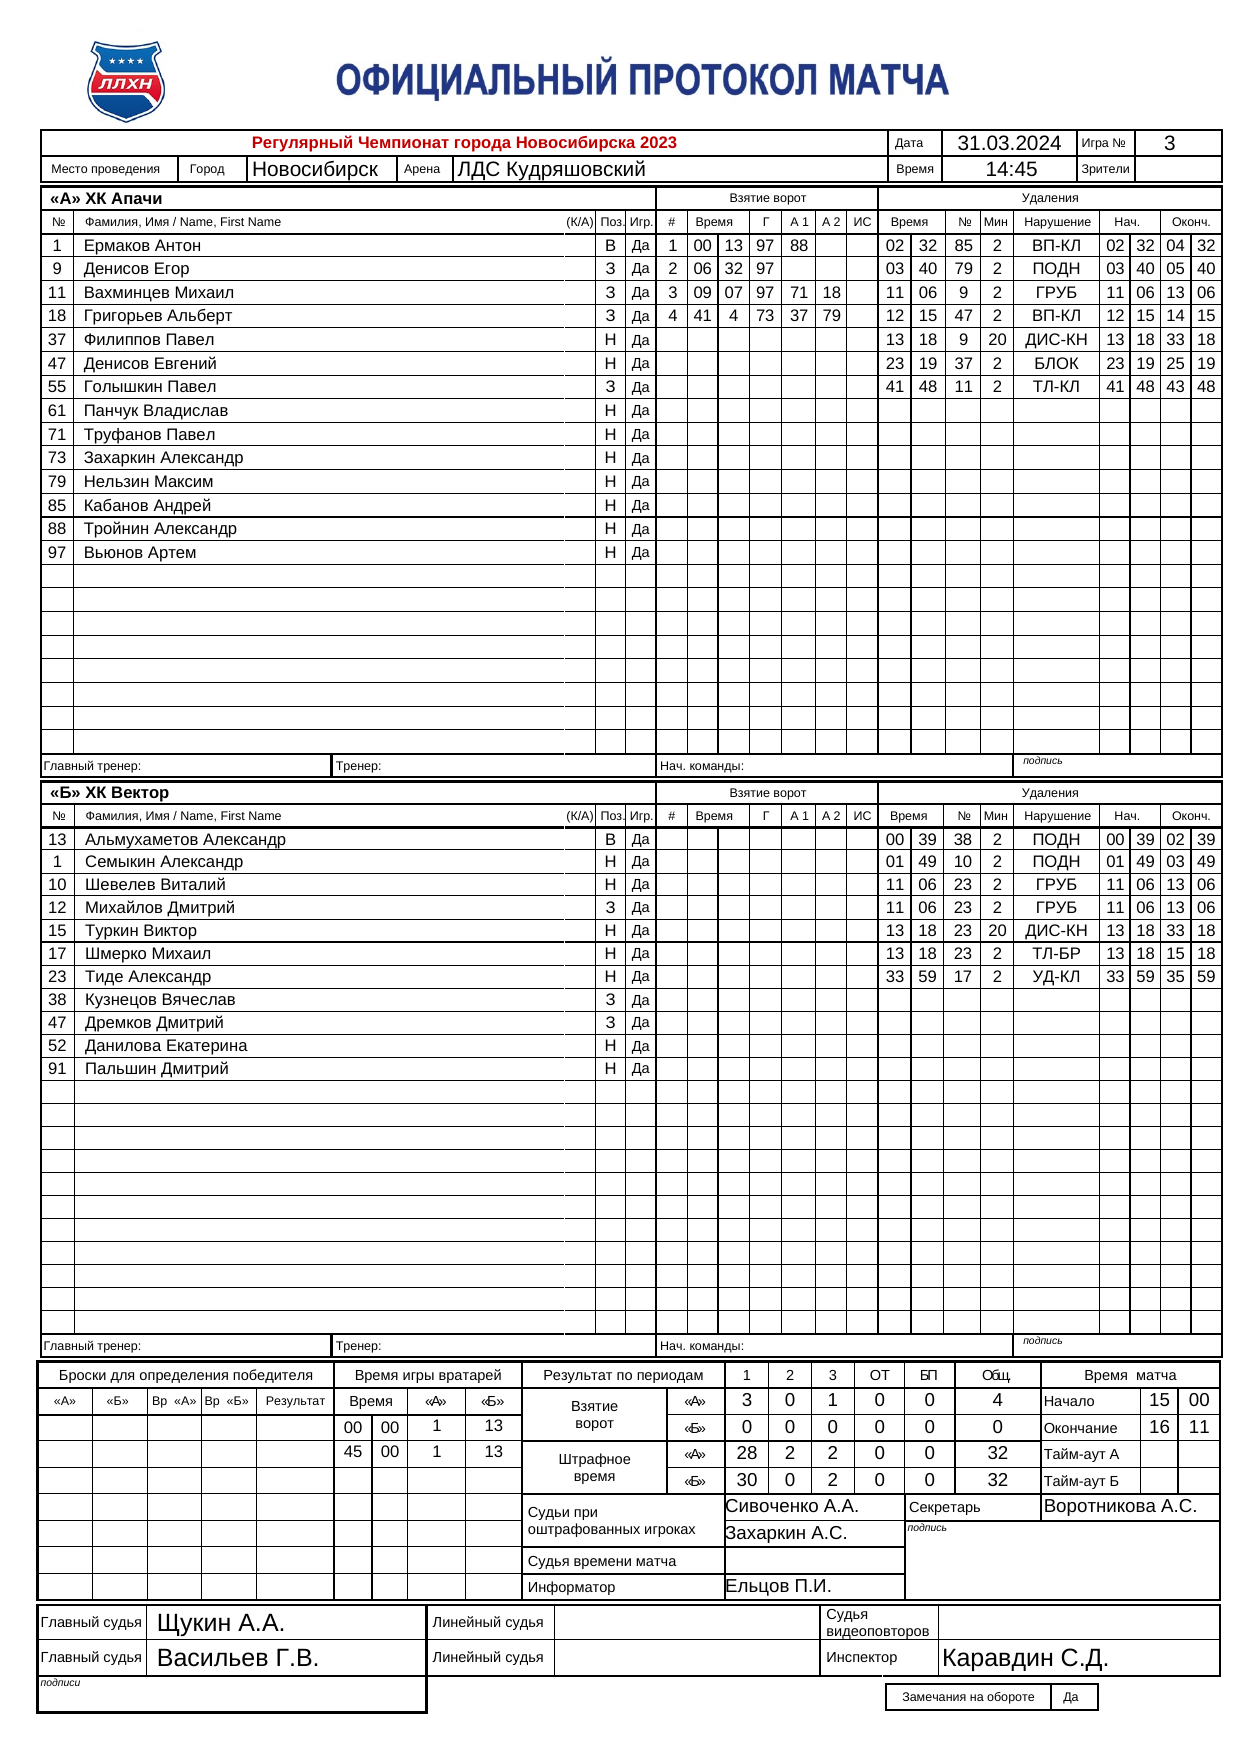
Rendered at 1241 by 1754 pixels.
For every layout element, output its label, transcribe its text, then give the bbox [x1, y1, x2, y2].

table_cell [42, 1127, 74, 1149]
table_cell [981, 1265, 1013, 1287]
table_cell [1192, 1265, 1221, 1287]
table_cell [1179, 1468, 1219, 1493]
table_cell [719, 494, 749, 516]
table_cell [565, 376, 595, 398]
table_cell 12 [879, 305, 910, 327]
table_cell А 2 [816, 211, 846, 233]
table_cell «А» [39, 1389, 92, 1413]
table_cell [565, 1127, 595, 1149]
table_cell [946, 446, 980, 469]
table_cell [879, 446, 910, 469]
table_cell [657, 565, 687, 587]
table_cell [1192, 1242, 1221, 1264]
table_cell Каравдин С.Д. [939, 1640, 1219, 1675]
table_cell Кабанов Андрей [74, 494, 564, 516]
table_cell 13 [466, 1441, 521, 1467]
table_cell [1131, 1196, 1160, 1218]
table_cell Захаркин А.С. [726, 1521, 904, 1546]
table_cell Время [889, 157, 941, 181]
table_cell [1131, 1219, 1160, 1241]
table_cell [981, 423, 1013, 445]
table_cell [657, 850, 687, 872]
table_cell Оконч. [1161, 211, 1221, 233]
table_cell 40 [912, 257, 945, 280]
table_cell [39, 1416, 92, 1440]
table_cell [1192, 423, 1221, 445]
table_cell 03 [1161, 850, 1190, 872]
table_cell [657, 1173, 687, 1195]
table_cell [565, 541, 595, 564]
table_cell [1131, 636, 1160, 658]
table_cell [657, 943, 687, 964]
table_cell 23 [944, 943, 980, 964]
table_cell [912, 1196, 943, 1218]
table_cell [688, 352, 717, 374]
table_cell Н [596, 446, 625, 469]
table_cell [1100, 494, 1129, 516]
table_cell [719, 352, 749, 374]
table_cell [688, 896, 717, 918]
table_cell [39, 1521, 92, 1546]
table_header «А» ХК Апачи [42, 188, 655, 209]
table_cell [912, 1265, 943, 1287]
table_cell [1161, 1081, 1190, 1103]
table_cell [1131, 612, 1160, 634]
table_cell [719, 1242, 749, 1264]
table_cell Сивоченко А.А. [726, 1495, 904, 1520]
table_cell Денисов Евгений [74, 352, 564, 374]
table_cell [657, 659, 687, 682]
table_cell 32 [956, 1468, 1040, 1493]
table_cell [657, 423, 687, 445]
table_cell [688, 446, 717, 469]
table_cell 15 [42, 920, 74, 941]
table_cell [1131, 588, 1160, 611]
table_cell Ельцов П.И. [726, 1575, 904, 1599]
table_cell [1100, 1127, 1129, 1149]
table_cell [1100, 541, 1129, 564]
table_cell А 1 [782, 805, 815, 826]
table_cell [719, 896, 749, 918]
table_cell [782, 683, 815, 706]
table_cell 52 [42, 1035, 74, 1057]
table_cell 88 [782, 235, 815, 256]
table_cell 23 [944, 874, 980, 895]
table_cell [719, 850, 749, 872]
table_cell [847, 541, 877, 564]
table_cell [148, 1441, 201, 1467]
table_cell [565, 659, 595, 682]
table_cell [782, 1173, 815, 1195]
table_cell Семыкин Александр [75, 850, 564, 872]
table_cell 49 [1192, 850, 1221, 872]
table_cell [257, 1416, 333, 1440]
table_cell [782, 399, 815, 422]
table_header Удаления [879, 783, 1221, 803]
table_cell [782, 352, 815, 374]
table_cell [657, 588, 687, 611]
table_cell 06 [1192, 874, 1221, 895]
table_cell [596, 1173, 625, 1195]
table_cell [1131, 518, 1160, 540]
table_cell 13 [1100, 328, 1129, 351]
table_cell 0 [855, 1468, 904, 1493]
table_cell [981, 1104, 1013, 1126]
table_cell [1131, 1150, 1160, 1172]
table_cell [847, 829, 877, 849]
table_cell [1131, 659, 1160, 682]
table_cell 40 [1131, 257, 1160, 280]
table_cell [719, 1311, 749, 1333]
table_cell [148, 1468, 201, 1493]
table_cell 25 [1161, 352, 1190, 374]
table_cell [1192, 636, 1221, 658]
table_cell [565, 874, 595, 895]
table_cell подпись [1014, 755, 1221, 776]
table_cell [981, 707, 1013, 729]
table_cell [879, 989, 910, 1011]
table_cell [946, 612, 980, 634]
table_cell УД-КЛ [1014, 966, 1099, 987]
table_cell Да [626, 943, 655, 964]
table_cell Да [626, 1012, 655, 1033]
table_cell [1131, 565, 1160, 587]
table_cell [946, 588, 980, 611]
table_cell 18 [1131, 920, 1160, 941]
table_cell [657, 920, 687, 941]
table_cell [782, 518, 815, 540]
table_cell [946, 494, 980, 516]
table_cell [879, 612, 910, 634]
table_cell [782, 1012, 815, 1033]
table_cell [1161, 1150, 1190, 1172]
table_cell [1161, 612, 1190, 634]
table_cell [565, 1081, 595, 1103]
table_cell Да [626, 399, 655, 422]
table_header Дата [889, 131, 941, 155]
table_cell [816, 541, 846, 564]
table_cell [782, 1035, 815, 1057]
table_cell [1100, 612, 1129, 634]
table_cell [981, 1150, 1013, 1172]
table_cell 0 [812, 1415, 854, 1440]
table_cell [657, 541, 687, 564]
table_cell [466, 1574, 521, 1599]
table_cell [1161, 989, 1190, 1011]
table_cell [912, 1150, 943, 1172]
table_cell [981, 1242, 1013, 1264]
table_cell [408, 1574, 465, 1599]
table_cell [1141, 1441, 1177, 1467]
table_cell Да [626, 920, 655, 941]
table_cell 59 [912, 966, 943, 987]
table_cell [944, 1058, 980, 1079]
table_cell [1100, 1035, 1129, 1057]
table_cell [657, 1150, 687, 1172]
table_cell [981, 730, 1013, 753]
table_cell 1 [657, 235, 687, 256]
table_cell [912, 1311, 943, 1333]
table_cell [816, 494, 846, 516]
table_cell [750, 376, 781, 398]
table_cell [816, 376, 846, 398]
table_cell Информатор [523, 1575, 724, 1599]
table_header Общ. [956, 1363, 1040, 1387]
table_cell [1100, 1288, 1129, 1310]
table_cell [565, 707, 595, 729]
table_cell 17 [944, 966, 980, 987]
table_cell 59 [1192, 966, 1221, 987]
table_cell Штрафное время [523, 1442, 666, 1493]
table_cell [202, 1468, 256, 1493]
table_cell [782, 659, 815, 682]
table_cell [42, 1311, 74, 1333]
table_cell [750, 423, 781, 445]
table_cell [981, 1035, 1013, 1057]
table_cell 39 [1131, 829, 1160, 849]
table_cell [912, 446, 945, 469]
table_cell [1192, 588, 1221, 611]
table_cell 2 [981, 376, 1013, 398]
table_cell [657, 829, 687, 849]
table_cell [1161, 659, 1190, 682]
table_cell [688, 1173, 717, 1195]
table_cell 15 [912, 305, 945, 327]
table_cell З [596, 305, 625, 327]
table_cell [750, 850, 781, 872]
table_cell [1131, 494, 1160, 516]
table_cell [657, 399, 687, 422]
table_cell [466, 1468, 521, 1493]
table_cell [565, 920, 595, 941]
table_cell [1014, 1104, 1099, 1126]
table_cell [1192, 989, 1221, 1011]
table_cell 48 [1131, 376, 1160, 398]
table_cell [879, 707, 910, 729]
table_cell Тайм-аут Б [1042, 1468, 1140, 1493]
table_cell [1100, 730, 1129, 753]
table_cell 18 [42, 305, 73, 327]
table_cell [42, 1265, 74, 1287]
table_cell [596, 1288, 625, 1310]
table_cell [1100, 1104, 1129, 1126]
table_cell [1179, 1441, 1219, 1467]
table_cell [75, 1173, 564, 1195]
table_cell [1014, 1173, 1099, 1195]
table_cell ИС [847, 805, 877, 826]
table_cell Да [626, 423, 655, 445]
table_cell [93, 1574, 147, 1599]
table_cell [1192, 1035, 1221, 1057]
table_cell 14:45 [943, 157, 1076, 181]
table_cell [847, 399, 877, 422]
table_cell «Б » [466, 1389, 521, 1413]
table_cell З [596, 281, 625, 303]
table_cell [816, 1173, 846, 1195]
table_cell [657, 352, 687, 374]
table_cell Да [626, 1058, 655, 1079]
table_cell [688, 966, 717, 987]
table_cell Да [626, 966, 655, 987]
table_cell 32 [912, 235, 945, 256]
table_cell 23 [1100, 352, 1129, 374]
table_cell [75, 1196, 564, 1218]
table_cell [816, 399, 846, 422]
table_cell [1014, 565, 1099, 587]
table_cell [719, 966, 749, 987]
table_cell 79 [816, 305, 846, 327]
table_cell [42, 1242, 74, 1264]
table_cell [816, 1242, 846, 1264]
table_cell [719, 636, 749, 658]
table_cell [912, 989, 943, 1011]
table_cell [750, 352, 781, 374]
table_cell Панчук Владислав [74, 399, 564, 422]
table_cell [626, 588, 655, 611]
table_cell [75, 1311, 564, 1333]
table_cell [750, 707, 781, 729]
table_cell [944, 1219, 980, 1241]
table_cell Михайлов Дмитрий [75, 896, 564, 918]
table_cell (К/А) [565, 211, 595, 233]
table_cell 18 [1192, 943, 1221, 964]
table_cell [39, 1441, 92, 1467]
table_cell [816, 829, 846, 849]
table_cell [981, 1196, 1013, 1218]
table_cell [782, 565, 815, 587]
table_cell 03 [1100, 257, 1129, 280]
table_cell 19 [912, 352, 945, 374]
table_cell [74, 683, 564, 706]
table_cell [1100, 565, 1129, 587]
table_cell [74, 730, 564, 753]
table_cell 23 [944, 920, 980, 941]
table_cell [202, 1416, 256, 1440]
table_cell [1100, 1058, 1129, 1079]
table_cell [657, 1012, 687, 1033]
table_cell [946, 565, 980, 587]
table_cell [428, 1677, 882, 1711]
table_cell [1161, 1012, 1190, 1033]
table_cell [565, 966, 595, 987]
table_cell [912, 565, 945, 587]
table_cell [750, 328, 781, 351]
table_cell [750, 1219, 781, 1241]
table_cell 49 [912, 850, 943, 872]
table_cell 0 [905, 1415, 954, 1440]
table_cell [565, 518, 595, 540]
table_cell [719, 683, 749, 706]
table_cell [981, 494, 1013, 516]
table_cell Да [626, 281, 655, 303]
table_cell [1131, 399, 1160, 422]
table_cell [148, 1547, 201, 1573]
table_cell Инспектор [821, 1640, 938, 1675]
table_cell 2 [981, 966, 1013, 987]
table_cell Время [879, 805, 943, 826]
table_cell 0 [905, 1389, 954, 1413]
table_cell [565, 636, 595, 658]
table_cell Тройнин Александр [74, 518, 564, 540]
table_cell подписи [39, 1677, 425, 1711]
table_cell [847, 305, 877, 327]
table_cell 4 [956, 1389, 1040, 1413]
table_cell 2 [812, 1468, 854, 1493]
table_cell [879, 565, 910, 587]
table_cell [750, 588, 781, 611]
table_cell 02 [1161, 829, 1190, 849]
table_cell [1192, 1288, 1221, 1310]
table_cell [1192, 683, 1221, 706]
table_cell [912, 1012, 943, 1033]
table_cell 15 [1141, 1389, 1177, 1413]
table_cell [750, 399, 781, 422]
table_cell [847, 850, 877, 872]
table_cell [1161, 636, 1190, 658]
table_cell [688, 1081, 717, 1103]
table_header Регулярный Чемпионат города Новосибирска 2023 [42, 131, 887, 155]
table_cell [75, 1242, 564, 1264]
table_cell Да [626, 470, 655, 493]
table_cell [1131, 1035, 1160, 1057]
table_cell [1100, 518, 1129, 540]
table_cell Голышкин Павел [74, 376, 564, 398]
table_cell [565, 829, 595, 849]
table_cell 85 [946, 235, 980, 256]
table_cell [981, 1311, 1013, 1333]
table_cell «Б» [668, 1415, 724, 1440]
table_cell Н [596, 541, 625, 564]
table_cell [750, 943, 781, 964]
table_cell [816, 920, 846, 941]
table_cell [657, 1058, 687, 1079]
table_cell [1100, 1196, 1129, 1218]
table_cell [1100, 1150, 1129, 1172]
table_cell [946, 659, 980, 682]
table_cell 00 [335, 1416, 371, 1440]
table_cell [879, 1265, 910, 1287]
table_cell [719, 1196, 749, 1218]
table_cell [596, 1104, 625, 1126]
table_cell Секретарь [906, 1495, 1040, 1520]
table_cell [816, 874, 846, 895]
table_cell [335, 1574, 371, 1599]
table_cell 2 [981, 850, 1013, 872]
table_cell [1192, 565, 1221, 587]
table_cell [74, 612, 564, 634]
table_cell 30 [726, 1468, 768, 1493]
table_cell [782, 1288, 815, 1310]
table_cell [847, 588, 877, 611]
table_cell [879, 423, 910, 445]
table_cell [1131, 1311, 1160, 1333]
table_cell [688, 588, 717, 611]
table_cell [1161, 1288, 1190, 1310]
table_cell [626, 1127, 655, 1149]
table_cell [74, 636, 564, 658]
table_cell Денисов Егор [74, 257, 564, 280]
table_cell 0 [855, 1442, 904, 1467]
table_cell [39, 1494, 92, 1520]
table_cell Тиде Александр [75, 966, 564, 987]
table_cell [1192, 1173, 1221, 1195]
table_cell [782, 850, 815, 872]
table_cell [981, 1012, 1013, 1033]
table_cell [1100, 423, 1129, 445]
table_cell [408, 1521, 465, 1546]
table_cell [750, 1127, 781, 1149]
table_cell [944, 1288, 980, 1310]
table_cell [565, 1219, 595, 1241]
table_cell [719, 446, 749, 469]
table_cell 1 [42, 850, 74, 872]
table_cell [816, 730, 846, 753]
table_cell [750, 874, 781, 895]
table_cell [816, 446, 846, 469]
table_cell [596, 565, 625, 587]
table_cell 23 [42, 966, 74, 987]
table_cell 38 [42, 989, 74, 1011]
table_cell 13 [719, 235, 749, 256]
table_cell [626, 1265, 655, 1287]
table_cell [750, 1196, 781, 1218]
table_header 3 [812, 1363, 854, 1387]
table_cell [847, 920, 877, 941]
table_cell [847, 470, 877, 493]
table_cell 12 [1100, 305, 1129, 327]
table_cell Н [596, 850, 625, 872]
table_cell [1192, 1127, 1221, 1149]
table_cell [148, 1574, 201, 1599]
table_cell [1131, 989, 1160, 1011]
table_cell [719, 1150, 749, 1172]
table_cell [466, 1494, 521, 1520]
table_cell Да [626, 850, 655, 872]
table_cell 15 [1192, 305, 1221, 327]
table_cell 1 [812, 1389, 854, 1413]
table_cell 07 [719, 281, 749, 303]
table_cell [1100, 399, 1129, 422]
table_cell [565, 1150, 595, 1172]
table_cell [1100, 1012, 1129, 1033]
table_cell [847, 423, 877, 445]
table_cell Да [626, 829, 655, 849]
table_cell [596, 659, 625, 682]
table_cell [782, 920, 815, 941]
table_cell [565, 612, 595, 634]
table_cell ВП-КЛ [1014, 305, 1099, 327]
table_cell [42, 683, 73, 706]
table_cell 2 [657, 257, 687, 280]
table_cell [1014, 612, 1099, 634]
table_cell Да [626, 896, 655, 918]
table_cell З [596, 989, 625, 1011]
table_cell 32 [1192, 235, 1221, 256]
table_cell [912, 541, 945, 564]
table_cell 0 [956, 1415, 1040, 1440]
table_cell [912, 423, 945, 445]
table_cell 06 [912, 874, 943, 895]
table_cell [719, 541, 749, 564]
table_cell [719, 1219, 749, 1241]
table_cell [657, 730, 687, 753]
table_cell [816, 328, 846, 351]
table_cell [257, 1441, 333, 1467]
table_cell [1192, 1219, 1221, 1241]
table_cell [816, 1127, 846, 1149]
table_cell Н [596, 966, 625, 987]
table_cell [782, 966, 815, 987]
table_cell [596, 588, 625, 611]
table_cell [944, 1196, 980, 1218]
table_cell 19 [1131, 352, 1160, 374]
table_cell [1161, 1173, 1190, 1195]
table_cell [596, 612, 625, 634]
table_cell [1161, 470, 1190, 493]
table_cell [847, 730, 877, 753]
table_cell (К/А) [565, 805, 595, 826]
table_cell [74, 707, 564, 729]
table_cell [782, 1196, 815, 1218]
table_cell [719, 829, 749, 849]
table_cell [42, 659, 73, 682]
table_cell Город [179, 157, 246, 181]
table_header Взятие ворот [657, 783, 877, 803]
table_cell В [596, 235, 625, 256]
table_cell 9 [42, 257, 73, 280]
table_cell [565, 683, 595, 706]
table_cell 33 [1100, 966, 1129, 987]
table_cell [879, 1058, 910, 1079]
table_cell [688, 328, 717, 351]
table_cell 48 [1192, 376, 1221, 398]
table_cell Да [626, 376, 655, 398]
table_cell 0 [855, 1415, 904, 1440]
table_cell [75, 1265, 564, 1287]
table_cell Судья времени матча [523, 1548, 724, 1573]
table_cell [1100, 659, 1129, 682]
table_cell [657, 518, 687, 540]
table_cell [596, 730, 625, 753]
table_cell [74, 588, 564, 611]
table_cell Игр. [626, 805, 655, 826]
table_cell [626, 565, 655, 587]
table_cell [847, 1265, 877, 1287]
table_cell [816, 659, 846, 682]
table_cell [657, 896, 687, 918]
table_cell [657, 636, 687, 658]
table_cell [688, 470, 717, 493]
table_cell [847, 612, 877, 634]
table_cell [373, 1574, 407, 1599]
table_cell 9 [946, 281, 980, 303]
table_cell [883, 1677, 1220, 1681]
table_cell А 2 [816, 805, 846, 826]
table_cell [688, 683, 717, 706]
table_cell [750, 494, 781, 516]
table_cell [847, 989, 877, 1011]
table_cell 0 [905, 1442, 954, 1467]
table_cell 2 [981, 257, 1013, 280]
table_cell [657, 1311, 687, 1333]
table_cell [981, 1081, 1013, 1103]
table_cell [750, 1173, 781, 1195]
table_cell [981, 1058, 1013, 1079]
table_cell [1014, 1288, 1099, 1310]
table_cell [688, 518, 717, 540]
table_cell [981, 659, 1013, 682]
table_cell 06 [1192, 281, 1221, 303]
table_cell [782, 494, 815, 516]
table_cell Нач. [1100, 211, 1160, 233]
table_cell Труфанов Павел [74, 423, 564, 445]
table_cell [879, 1035, 910, 1057]
table_cell [657, 612, 687, 634]
table_cell «А» [668, 1442, 724, 1467]
table_cell ТЛ-БР [1014, 943, 1099, 964]
table_cell [816, 896, 846, 918]
table_cell [847, 943, 877, 964]
table_cell [946, 470, 980, 493]
table_cell [782, 1104, 815, 1126]
table_cell [1100, 470, 1129, 493]
table_cell Н [596, 494, 625, 516]
table_cell [726, 1548, 904, 1573]
table_cell [847, 494, 877, 516]
table_cell [1131, 1173, 1160, 1195]
table_cell 32 [956, 1442, 1040, 1467]
table_cell 02 [1100, 235, 1129, 256]
table_cell [1192, 1150, 1221, 1172]
table_cell Время [879, 211, 945, 233]
table_cell [596, 636, 625, 658]
table_cell [1014, 1265, 1099, 1287]
table_cell [879, 494, 910, 516]
table_cell Нач. команды: [657, 1335, 1012, 1356]
table_cell 32 [1131, 235, 1160, 256]
table_cell [565, 423, 595, 445]
table_cell [981, 683, 1013, 706]
table_header 1 [726, 1363, 768, 1387]
table_cell 45 [335, 1441, 371, 1467]
table_cell [657, 1288, 687, 1310]
table_cell 79 [946, 257, 980, 280]
table_cell 55 [42, 376, 73, 398]
table_cell [1014, 1035, 1099, 1057]
table_header Да [1052, 1685, 1097, 1709]
table_cell [944, 1104, 980, 1126]
table_cell [847, 1288, 877, 1310]
table_cell [596, 1219, 625, 1241]
table_cell [93, 1547, 147, 1573]
table_cell [688, 423, 717, 445]
table_cell Да [626, 257, 655, 280]
table_cell 13 [42, 829, 74, 849]
table_cell [879, 1311, 910, 1333]
table_cell [847, 235, 877, 256]
table_cell [565, 1104, 595, 1126]
table_cell 41 [688, 305, 717, 327]
table_cell [657, 376, 687, 398]
table_cell Мин [981, 211, 1013, 233]
table_cell [719, 423, 749, 445]
table_cell Филиппов Павел [74, 328, 564, 351]
table_cell [596, 1311, 625, 1333]
table_cell 1 [408, 1416, 465, 1440]
table_cell [847, 1058, 877, 1079]
table_cell [782, 1311, 815, 1333]
table_cell 23 [944, 896, 980, 918]
table_cell Туркин Виктор [75, 920, 564, 941]
table_cell [1161, 1058, 1190, 1079]
table_cell [719, 376, 749, 398]
table_cell [596, 707, 625, 729]
table_cell ДИС-КН [1014, 328, 1099, 351]
table_cell [816, 1288, 846, 1310]
table_cell [939, 1606, 1219, 1639]
table_cell [565, 399, 595, 422]
table_cell 13 [466, 1416, 521, 1440]
table_cell [719, 588, 749, 611]
table_cell [565, 1196, 595, 1218]
table_cell 13 [879, 328, 910, 351]
table_cell [719, 565, 749, 587]
table_cell 88 [42, 518, 73, 540]
table_cell 79 [42, 470, 73, 493]
table_cell [75, 1219, 564, 1241]
table_cell 59 [1131, 966, 1160, 987]
table_cell 18 [1192, 920, 1221, 941]
table_cell [657, 1035, 687, 1057]
table_cell [565, 1012, 595, 1033]
table_cell [719, 470, 749, 493]
table_cell [42, 1219, 74, 1241]
table_cell [1014, 683, 1099, 706]
table_cell [719, 1081, 749, 1103]
table_cell [912, 1035, 943, 1057]
table_cell [782, 989, 815, 1011]
table_cell 10 [944, 850, 980, 872]
table_cell «А» [408, 1389, 465, 1413]
table_cell [719, 707, 749, 729]
table_cell 16 [1141, 1415, 1177, 1440]
table_cell [847, 352, 877, 374]
table_cell [879, 1196, 910, 1218]
table_cell [626, 636, 655, 658]
table_cell 06 [912, 896, 943, 918]
table_cell [626, 1173, 655, 1195]
table_cell 37 [42, 328, 73, 351]
table_cell [688, 1035, 717, 1057]
table_cell Да [626, 235, 655, 256]
table_cell 01 [1100, 850, 1129, 872]
table_cell 1 [408, 1441, 465, 1467]
table_cell Г [750, 805, 781, 826]
table_cell [565, 446, 595, 469]
table_cell [879, 470, 910, 493]
table_cell 13 [1100, 920, 1129, 941]
table_cell Нарушение [1014, 211, 1099, 233]
table_cell [1161, 446, 1190, 469]
table_cell 13 [1161, 281, 1190, 303]
table_cell [1014, 989, 1099, 1011]
table_cell [565, 470, 595, 493]
table_cell [847, 518, 877, 540]
table_cell Да [626, 874, 655, 895]
table_cell [816, 565, 846, 587]
table_cell 4 [657, 305, 687, 327]
table_cell Да [626, 446, 655, 469]
table_cell 11 [879, 896, 910, 918]
table_cell [257, 1468, 333, 1493]
table_cell [626, 1219, 655, 1241]
table_cell [847, 1127, 877, 1149]
table_cell [1161, 518, 1190, 540]
table_cell [946, 541, 980, 564]
table_cell [657, 874, 687, 895]
table_cell [688, 1242, 717, 1264]
table_cell [912, 1081, 943, 1103]
table_cell [565, 730, 595, 753]
table_cell Мин [981, 805, 1013, 826]
table_cell ПОДН [1014, 850, 1099, 872]
table_cell 4 [719, 305, 749, 327]
table_cell [719, 399, 749, 422]
table_cell [1161, 399, 1190, 422]
table_cell [816, 423, 846, 445]
table_cell [847, 707, 877, 729]
table_cell [912, 1242, 943, 1264]
table_cell Ермаков Антон [74, 235, 564, 256]
table_cell 00 [373, 1441, 407, 1467]
table_cell [93, 1494, 147, 1520]
table_cell [42, 730, 73, 753]
table_cell 85 [42, 494, 73, 516]
table_cell З [596, 257, 625, 280]
table_cell [565, 1173, 595, 1195]
table_cell [1161, 541, 1190, 564]
table_cell Н [596, 943, 625, 964]
table_cell 2 [981, 352, 1013, 374]
table_cell Да [626, 1035, 655, 1057]
table_cell Оконч. [1161, 805, 1221, 826]
table_cell [981, 612, 1013, 634]
table_cell [816, 1265, 846, 1287]
table_cell [750, 541, 781, 564]
table_cell [981, 541, 1013, 564]
table_cell 97 [750, 235, 781, 256]
table_cell [688, 1219, 717, 1241]
table_cell [1131, 423, 1160, 445]
table_cell [1192, 1196, 1221, 1218]
table_cell [912, 683, 945, 706]
table_cell [202, 1494, 256, 1520]
table_cell [847, 1035, 877, 1057]
table_cell [782, 470, 815, 493]
table_cell [688, 565, 717, 587]
table_cell [912, 1058, 943, 1079]
table_cell 00 [688, 235, 717, 256]
table_cell [1014, 1127, 1099, 1149]
table_cell Вр «Б» [202, 1389, 256, 1413]
table_cell 10 [42, 874, 74, 895]
table_cell [626, 612, 655, 634]
table_cell [688, 1104, 717, 1126]
table_cell 39 [1192, 829, 1221, 849]
table_cell [688, 1150, 717, 1172]
table_cell [565, 1311, 595, 1333]
table_cell [335, 1494, 371, 1520]
table_cell 19 [1192, 352, 1221, 374]
table_cell [1161, 1242, 1190, 1264]
table_cell Судьи при оштрафованных игроках [523, 1495, 724, 1546]
table_cell подпись [1014, 1335, 1221, 1356]
table_cell 14 [1161, 305, 1190, 327]
table_cell 18 [1192, 328, 1221, 351]
table_cell [981, 1219, 1013, 1241]
table_cell [944, 1311, 980, 1333]
table_cell 9 [946, 328, 980, 351]
table_cell [42, 1196, 74, 1218]
table_cell [847, 966, 877, 987]
table_cell Да [626, 989, 655, 1011]
table_cell [816, 352, 846, 374]
table_cell [657, 989, 687, 1011]
table_cell Кузнецов Вячеслав [75, 989, 564, 1011]
table_cell [816, 612, 846, 634]
table_cell 00 [1179, 1389, 1219, 1413]
table_cell 0 [855, 1389, 904, 1413]
table_cell [42, 1150, 74, 1172]
table_cell [408, 1468, 465, 1493]
table_header 31.03.2024 [943, 131, 1076, 155]
table_cell [565, 989, 595, 1011]
table_cell [1100, 1242, 1129, 1264]
table_cell [688, 1265, 717, 1287]
table_cell [719, 1058, 749, 1079]
table_cell Н [596, 352, 625, 374]
table_header Время игры вратарей [335, 1363, 521, 1387]
table_cell # [657, 211, 687, 233]
table_cell [847, 328, 877, 351]
table_cell [750, 1311, 781, 1333]
table_cell ГРУБ [1014, 281, 1099, 303]
table_cell [944, 1265, 980, 1287]
table_cell 49 [1131, 850, 1160, 872]
table_cell [1192, 399, 1221, 422]
table_cell 18 [816, 281, 846, 303]
table_cell Новосибирск [248, 157, 396, 181]
table_cell [816, 518, 846, 540]
table_cell ПОДН [1014, 257, 1099, 280]
table_cell Да [626, 541, 655, 564]
table_cell [750, 896, 781, 918]
table_cell 71 [782, 281, 815, 303]
table_cell А 1 [782, 211, 815, 233]
table_cell [879, 541, 910, 564]
table_cell [816, 1219, 846, 1241]
table_cell [847, 281, 877, 303]
table_cell 18 [1131, 943, 1160, 964]
table_cell Главный тренер: [42, 755, 330, 776]
table_cell [1161, 423, 1190, 445]
table_cell [688, 920, 717, 941]
table_cell [1161, 730, 1190, 753]
table_cell [879, 659, 910, 682]
table_cell [1100, 446, 1129, 469]
table_cell [1131, 707, 1160, 729]
table_cell [847, 565, 877, 587]
table_cell [1131, 683, 1160, 706]
table_cell [981, 446, 1013, 469]
table_cell [1192, 1012, 1221, 1033]
table_cell 0 [726, 1415, 768, 1440]
table_cell [750, 1058, 781, 1079]
table_cell 15 [1161, 943, 1190, 964]
table_cell Да [626, 494, 655, 516]
table_cell [750, 966, 781, 987]
table_cell Н [596, 470, 625, 493]
table_cell [42, 1104, 74, 1126]
table_cell [565, 494, 595, 516]
table_cell [944, 1081, 980, 1103]
table_cell [1100, 707, 1129, 729]
table_cell [565, 235, 595, 256]
table_cell [626, 683, 655, 706]
table_cell [565, 565, 595, 587]
table_cell [847, 636, 877, 658]
table_cell ТЛ-КЛ [1014, 376, 1099, 398]
table_cell Главный тренер: [42, 1335, 330, 1356]
table_header «Б» ХК Вектор [42, 783, 655, 803]
table_cell [750, 1081, 781, 1103]
table_cell [719, 328, 749, 351]
table_cell [816, 235, 846, 256]
table_cell 48 [912, 376, 945, 398]
table_cell [879, 588, 910, 611]
table_cell [373, 1521, 407, 1546]
table_cell [912, 612, 945, 634]
table_cell [750, 446, 781, 469]
table_cell [981, 470, 1013, 493]
table_cell [816, 943, 846, 964]
table_cell Н [596, 920, 625, 941]
table_cell [981, 636, 1013, 658]
table_cell [1192, 494, 1221, 516]
table_cell [75, 1081, 564, 1103]
table_cell [148, 1416, 201, 1440]
table_cell [782, 1219, 815, 1241]
table_cell Судья видеоповторов [821, 1606, 938, 1639]
table_cell [42, 1173, 74, 1195]
table_cell № [944, 805, 980, 826]
table_cell [816, 1196, 846, 1218]
table_cell [1100, 1173, 1129, 1195]
table_cell [912, 1288, 943, 1310]
table_cell [782, 874, 815, 895]
table_cell 61 [42, 399, 73, 422]
table_cell [1014, 588, 1099, 611]
table_cell [657, 707, 687, 729]
table_cell [688, 1196, 717, 1218]
table_cell [1131, 1127, 1160, 1149]
table_cell [657, 1219, 687, 1241]
table_header Броски для определения победителя [39, 1363, 333, 1387]
table_cell [1014, 1242, 1099, 1264]
table_cell Время [688, 211, 749, 233]
table_cell 18 [912, 920, 943, 941]
table_cell Время [335, 1389, 407, 1413]
table_cell [816, 1311, 846, 1333]
table_cell Взятие ворот [523, 1389, 666, 1440]
table_cell [944, 1150, 980, 1172]
table_cell [202, 1521, 256, 1546]
table_cell Воротникова А.С. [1042, 1495, 1219, 1520]
table_cell БЛОК [1014, 352, 1099, 374]
table_cell [981, 588, 1013, 611]
table_cell [750, 989, 781, 1011]
table_cell [750, 518, 781, 540]
table_cell [408, 1494, 465, 1520]
table_cell [750, 1288, 781, 1310]
table_cell [1014, 1058, 1099, 1079]
table_cell [782, 328, 815, 351]
table_cell 91 [42, 1058, 74, 1079]
table_cell [944, 1173, 980, 1195]
table_cell 0 [769, 1415, 811, 1440]
table_cell [1161, 494, 1190, 516]
table_cell 0 [769, 1389, 811, 1413]
table_cell [782, 829, 815, 849]
table_cell 2 [981, 896, 1013, 918]
table_cell [719, 1288, 749, 1310]
table_cell [1014, 494, 1099, 516]
table_cell [565, 352, 595, 374]
table_cell [847, 1242, 877, 1264]
table_cell [565, 588, 595, 611]
table_cell 11 [1179, 1415, 1219, 1440]
table_cell [626, 1242, 655, 1264]
table_header Результат по периодам [523, 1363, 724, 1387]
table_cell [657, 1104, 687, 1126]
table_cell [719, 518, 749, 540]
table_cell 11 [879, 281, 910, 303]
table_cell [782, 1127, 815, 1149]
table_cell [750, 683, 781, 706]
table_cell [688, 850, 717, 872]
table_cell [466, 1547, 521, 1573]
table_cell 35 [1161, 966, 1190, 987]
table_cell 97 [750, 257, 781, 280]
table_cell [688, 612, 717, 634]
table_cell [1131, 470, 1160, 493]
table_cell [565, 281, 595, 303]
table_cell [39, 1547, 92, 1573]
table_cell [981, 518, 1013, 540]
table_cell [408, 1547, 465, 1573]
table_cell [946, 399, 980, 422]
table_header Удаления [879, 188, 1221, 209]
table_cell [148, 1494, 201, 1520]
table_cell 13 [879, 920, 910, 941]
table_cell [1161, 1265, 1190, 1287]
table_cell 2 [981, 235, 1013, 256]
table_cell Нач. [1100, 805, 1160, 826]
table_cell [946, 683, 980, 706]
table_cell 06 [1192, 896, 1221, 918]
table_cell 0 [769, 1468, 811, 1493]
table_cell [335, 1547, 371, 1573]
table_cell 00 [373, 1416, 407, 1440]
table_cell [816, 1012, 846, 1033]
table_cell Нарушение [1014, 805, 1099, 826]
table_cell [626, 1288, 655, 1310]
table_cell [750, 636, 781, 658]
table_cell З [596, 896, 625, 918]
table_cell [816, 707, 846, 729]
table_cell [782, 1150, 815, 1172]
table_cell [1161, 1035, 1190, 1057]
table_cell [93, 1416, 147, 1440]
table_cell Шмерко Михаил [75, 943, 564, 964]
table_cell [565, 1265, 595, 1287]
table_cell 11 [879, 874, 910, 895]
table_cell [626, 707, 655, 729]
table_cell Да [626, 352, 655, 374]
table_cell [42, 707, 73, 729]
table_cell 18 [912, 943, 943, 964]
table_cell [1100, 636, 1129, 658]
table_cell [1099, 1682, 1220, 1711]
table_header 2 [769, 1363, 811, 1387]
table_cell Н [596, 1035, 625, 1057]
table_cell [879, 399, 910, 422]
table_cell [816, 683, 846, 706]
table_cell [1100, 1219, 1129, 1241]
table_cell [750, 1150, 781, 1172]
table_cell [688, 829, 717, 849]
table_cell Г [750, 211, 781, 233]
table_cell [1131, 1081, 1160, 1103]
table_cell 37 [782, 305, 815, 327]
table_cell 2 [981, 305, 1013, 327]
table_cell [782, 612, 815, 634]
table_cell Место проведения [42, 157, 177, 181]
table_cell Н [596, 518, 625, 540]
table_cell [782, 1265, 815, 1287]
table_cell № [946, 211, 980, 233]
table_cell Главный судья [39, 1640, 146, 1675]
table_cell 09 [688, 281, 717, 303]
table_header Замечания на обороте [887, 1685, 1050, 1709]
table_cell [750, 1104, 781, 1126]
table_cell [1014, 1081, 1099, 1103]
table_cell «Б» [93, 1389, 147, 1413]
table_cell [1100, 588, 1129, 611]
table_cell 00 [1100, 829, 1129, 849]
table_cell [946, 423, 980, 445]
table_cell [782, 446, 815, 469]
table_cell [626, 1104, 655, 1126]
table_cell 73 [750, 305, 781, 327]
table_cell 0 [905, 1468, 954, 1493]
table_cell 23 [879, 352, 910, 374]
table_cell Тайм-аут А [1042, 1441, 1140, 1467]
table_cell 39 [912, 829, 943, 849]
table_cell [657, 683, 687, 706]
table_cell [719, 1265, 749, 1287]
table_cell [847, 257, 877, 280]
table_cell [1014, 707, 1099, 729]
table_cell 97 [750, 281, 781, 303]
table_cell [847, 1196, 877, 1218]
table_cell [981, 565, 1013, 587]
table_cell 32 [719, 257, 749, 280]
table_cell [946, 636, 980, 658]
table_cell 33 [1161, 328, 1190, 351]
table_cell [847, 874, 877, 895]
table_cell Да [626, 328, 655, 351]
table_cell 2 [981, 281, 1013, 303]
table_cell [688, 989, 717, 1011]
table_cell 37 [946, 352, 980, 374]
table_cell [93, 1441, 147, 1467]
table_cell [912, 730, 945, 753]
table_cell [39, 1574, 92, 1599]
table_cell Данилова Екатерина [75, 1035, 564, 1057]
table_cell [148, 1521, 201, 1546]
table_cell Результат [257, 1389, 333, 1413]
table_cell Вьюнов Артем [74, 541, 564, 564]
table_cell [1014, 399, 1099, 422]
table_cell [719, 874, 749, 895]
table_cell [847, 1173, 877, 1195]
table_cell [847, 1081, 877, 1103]
table_cell [946, 730, 980, 753]
table_cell [93, 1468, 147, 1493]
table_cell [257, 1494, 333, 1520]
table_cell [1131, 1012, 1160, 1033]
table_cell [596, 1196, 625, 1218]
table_cell В [596, 829, 625, 849]
table_cell [981, 1173, 1013, 1195]
table_cell [1192, 612, 1221, 634]
table_cell [1014, 423, 1099, 445]
table_cell [657, 966, 687, 987]
table_cell [596, 1081, 625, 1103]
table_cell [1161, 565, 1190, 587]
table_cell ИС [847, 211, 877, 233]
table_cell Васильев Г.В. [147, 1640, 425, 1675]
table_cell [1100, 989, 1129, 1011]
table_cell [782, 541, 815, 564]
table_cell ВП-КЛ [1014, 235, 1099, 256]
table_cell [555, 1606, 819, 1639]
table_cell 3 [657, 281, 687, 303]
table_cell [782, 376, 815, 398]
table_cell 11 [1100, 281, 1129, 303]
table_cell [750, 565, 781, 587]
table_cell [74, 565, 564, 587]
table_cell [74, 659, 564, 682]
table_cell [1161, 1196, 1190, 1218]
table_cell [879, 1173, 910, 1195]
table_cell [816, 1150, 846, 1172]
table_cell # [657, 805, 687, 826]
table_cell 33 [879, 966, 910, 987]
table_cell [847, 1104, 877, 1126]
table_cell [912, 470, 945, 493]
table_cell [1161, 1219, 1190, 1241]
table_cell [596, 1127, 625, 1149]
table_cell [688, 1127, 717, 1149]
table_cell [1131, 1058, 1160, 1079]
table_cell Окончание [1042, 1415, 1140, 1440]
table_cell Да [626, 305, 655, 327]
table_cell 71 [42, 423, 73, 445]
table_cell [912, 399, 945, 422]
table_cell [1014, 518, 1099, 540]
table_cell [688, 376, 717, 398]
table_cell Н [596, 874, 625, 895]
table_header Игра № [1078, 131, 1134, 155]
table_cell [1192, 1104, 1221, 1126]
table_cell 43 [1161, 376, 1190, 398]
table_header БП [905, 1363, 954, 1387]
table_cell [719, 659, 749, 682]
table_cell [657, 1242, 687, 1264]
table_cell [912, 1219, 943, 1241]
table_cell [816, 588, 846, 611]
table_cell [782, 1081, 815, 1103]
table_cell [1014, 541, 1099, 564]
table_cell Н [596, 1058, 625, 1079]
table_cell [879, 1127, 910, 1149]
table_cell 06 [1131, 281, 1160, 303]
table_cell 13 [1161, 874, 1190, 895]
table_cell [596, 1150, 625, 1172]
table_cell [879, 1242, 910, 1264]
table_cell [75, 1288, 564, 1310]
table_cell Главный судья [39, 1606, 146, 1639]
table_cell 17 [42, 943, 74, 964]
table_cell [912, 659, 945, 682]
table_cell [944, 1242, 980, 1264]
table_cell Альмухаметов Александр [75, 829, 564, 849]
table_cell Время [688, 805, 749, 826]
table_cell [75, 1127, 564, 1149]
table_cell [1161, 1127, 1190, 1149]
table_cell [657, 470, 687, 493]
table_cell [688, 636, 717, 658]
table_cell [626, 659, 655, 682]
table_cell [719, 943, 749, 964]
table_cell [555, 1640, 819, 1675]
table_cell [816, 1081, 846, 1103]
table_cell [912, 518, 945, 540]
table_cell Игр. [626, 211, 655, 233]
table_cell [912, 636, 945, 658]
table_cell [1014, 659, 1099, 682]
table_cell [816, 257, 846, 280]
table_cell 06 [912, 281, 945, 303]
table_cell 47 [946, 305, 980, 327]
table_cell [912, 494, 945, 516]
table_cell [782, 707, 815, 729]
table_cell [944, 1012, 980, 1033]
table_cell 2 [981, 874, 1013, 895]
table_cell [565, 1058, 595, 1079]
table_cell [1100, 1265, 1129, 1287]
table_cell Линейный судья [428, 1606, 554, 1639]
table_cell [565, 328, 595, 351]
table_cell 13 [1161, 896, 1190, 918]
table_cell [782, 1242, 815, 1264]
table_cell [1131, 1104, 1160, 1126]
table_cell [1014, 446, 1099, 469]
table_cell [847, 659, 877, 682]
table_cell [816, 1035, 846, 1057]
table_cell [782, 423, 815, 445]
table_cell 97 [42, 541, 73, 564]
table_cell [719, 1035, 749, 1057]
table_cell [1131, 1265, 1160, 1287]
table_cell 47 [42, 352, 73, 374]
table_cell [1014, 1012, 1099, 1033]
table_cell 2 [812, 1442, 854, 1467]
table_cell 2 [769, 1442, 811, 1467]
table_cell [688, 874, 717, 895]
table_cell [750, 829, 781, 849]
table_cell 2 [981, 943, 1013, 964]
table_cell [912, 588, 945, 611]
table_cell [879, 1219, 910, 1241]
table_cell [42, 636, 73, 658]
table_cell [596, 1265, 625, 1287]
table_cell [688, 1012, 717, 1033]
table_cell [1192, 659, 1221, 682]
table_cell [596, 1242, 625, 1264]
table_cell [373, 1547, 407, 1573]
table_cell 11 [1100, 896, 1129, 918]
table_cell [750, 730, 781, 753]
table_header ОТ [855, 1363, 904, 1387]
table_cell [626, 1311, 655, 1333]
table_cell [688, 943, 717, 964]
table_cell [879, 1104, 910, 1126]
table_cell [657, 1081, 687, 1103]
table_cell [596, 683, 625, 706]
table_cell [42, 565, 73, 587]
table_cell [816, 966, 846, 987]
table_cell Вр «А» [148, 1389, 201, 1413]
table_cell [847, 896, 877, 918]
table_cell [847, 376, 877, 398]
table_cell [1014, 1196, 1099, 1218]
table_cell № [42, 805, 74, 826]
table_cell 04 [1161, 235, 1190, 256]
table_cell ДИС-КН [1014, 920, 1099, 941]
table_cell [719, 612, 749, 634]
table_cell [1100, 1081, 1129, 1103]
table_cell «А» [668, 1389, 724, 1413]
table_cell [657, 328, 687, 351]
table_cell [257, 1521, 333, 1546]
table_cell Поз. [596, 211, 625, 233]
table_cell 2 [981, 829, 1013, 849]
table_cell [1192, 1311, 1221, 1333]
table_cell Зрители [1078, 157, 1134, 181]
table_cell [750, 470, 781, 493]
table_cell 11 [946, 376, 980, 398]
table_cell [944, 1035, 980, 1057]
table_cell [688, 1288, 717, 1310]
table_cell [750, 612, 781, 634]
table_cell [1014, 636, 1099, 658]
table_cell [1014, 1311, 1099, 1333]
table_cell [565, 850, 595, 872]
table_cell 47 [42, 1012, 74, 1033]
table_cell [879, 1081, 910, 1103]
table_cell [688, 494, 717, 516]
table_cell 06 [1131, 874, 1160, 895]
table_cell [879, 636, 910, 658]
table_cell 41 [879, 376, 910, 398]
table_cell [1131, 1288, 1160, 1310]
table_cell 41 [1100, 376, 1129, 398]
table_cell [847, 1150, 877, 1172]
table_cell Щукин А.А. [147, 1606, 425, 1639]
table_cell [688, 730, 717, 753]
table_cell [1014, 1150, 1099, 1172]
table_cell [1141, 1468, 1177, 1493]
table_cell [657, 494, 687, 516]
table_cell [847, 683, 877, 706]
table_cell [782, 896, 815, 918]
table_cell [657, 1196, 687, 1218]
table_cell [75, 1150, 564, 1172]
table_cell [1014, 470, 1099, 493]
table_cell [335, 1521, 371, 1546]
table_cell 00 [879, 829, 910, 849]
table_cell [1100, 1311, 1129, 1333]
table_cell [657, 446, 687, 469]
table_cell [782, 636, 815, 658]
table_cell [565, 305, 595, 327]
table_cell ГРУБ [1014, 896, 1099, 918]
table_cell [688, 541, 717, 564]
table_cell [816, 850, 846, 872]
table_cell Да [626, 518, 655, 540]
table_cell [912, 707, 945, 729]
table_header Взятие ворот [657, 188, 877, 209]
table_cell Фамилия, Имя / Name, First Name [74, 211, 565, 233]
table_cell [1192, 1058, 1221, 1079]
table_cell Н [596, 328, 625, 351]
table_cell [1192, 1081, 1221, 1103]
table_cell [1192, 446, 1221, 469]
table_header Время матча [1042, 1363, 1219, 1387]
table_cell [750, 1035, 781, 1057]
table_cell [1014, 730, 1099, 753]
table_cell [912, 1127, 943, 1149]
table_cell [565, 896, 595, 918]
table_cell [688, 1058, 717, 1079]
table_cell [688, 707, 717, 729]
table_cell 02 [879, 235, 910, 256]
table_cell [565, 1288, 595, 1310]
table_cell [1161, 683, 1190, 706]
table_cell [816, 1058, 846, 1079]
table_cell [879, 683, 910, 706]
table_cell [373, 1468, 407, 1493]
table_cell [42, 1081, 74, 1103]
table_cell [1014, 1219, 1099, 1241]
table_cell [657, 1265, 687, 1287]
table_cell 01 [879, 850, 910, 872]
table_cell [373, 1494, 407, 1520]
table_cell 03 [879, 257, 910, 280]
table_cell [750, 920, 781, 941]
table_cell Вахминцев Михаил [74, 281, 564, 303]
table_cell [816, 989, 846, 1011]
table_cell [782, 588, 815, 611]
table_cell Н [596, 423, 625, 445]
table_cell [688, 399, 717, 422]
table_cell Пальшин Дмитрий [75, 1058, 564, 1079]
table_cell 20 [981, 328, 1013, 351]
table_cell 33 [1161, 920, 1190, 941]
table_cell [816, 470, 846, 493]
table_cell [202, 1574, 256, 1599]
table_cell [1192, 518, 1221, 540]
table_cell [1161, 1311, 1190, 1333]
table_cell [782, 1058, 815, 1079]
table_cell [1192, 707, 1221, 729]
table_cell [981, 1127, 1013, 1149]
table_cell [39, 1468, 92, 1493]
table_cell 38 [944, 829, 980, 849]
table_cell [565, 1035, 595, 1057]
table_cell Нач. команды: [657, 755, 1012, 776]
picture [5, 28, 1179, 129]
table_header 3 [1136, 131, 1221, 155]
table_cell [1161, 707, 1190, 729]
table_cell ПОДН [1014, 829, 1099, 849]
table_cell 06 [688, 257, 717, 280]
table_cell [847, 1219, 877, 1241]
table_cell Дремков Дмитрий [75, 1012, 564, 1033]
table_cell З [596, 376, 625, 398]
table_cell [688, 1311, 717, 1333]
table_cell [42, 588, 73, 611]
table_cell [93, 1521, 147, 1546]
table_cell 3 [726, 1389, 768, 1413]
table_cell [879, 518, 910, 540]
table_cell [782, 943, 815, 964]
table_cell [42, 1288, 74, 1310]
table_cell [750, 1265, 781, 1287]
table_cell подпись [906, 1522, 1219, 1599]
table_cell [719, 1127, 749, 1149]
table_cell [944, 1127, 980, 1149]
table_cell [626, 1081, 655, 1103]
table_cell Шевелев Виталий [75, 874, 564, 895]
table_cell Линейный судья [428, 1640, 554, 1675]
table_cell [626, 1196, 655, 1218]
table_cell [719, 1104, 749, 1126]
table_cell [565, 943, 595, 964]
table_cell Начало [1042, 1389, 1140, 1413]
table_cell [202, 1441, 256, 1467]
table_cell Арена [398, 157, 452, 181]
table_cell Тренер: [333, 755, 655, 776]
table_cell [946, 707, 980, 729]
table_cell [1161, 588, 1190, 611]
table_cell 13 [879, 943, 910, 964]
table_cell 20 [981, 920, 1013, 941]
table_cell [626, 730, 655, 753]
table_cell 05 [1161, 257, 1190, 280]
table_cell № [42, 211, 73, 233]
table_cell [719, 989, 749, 1011]
table_cell «Б» [668, 1468, 724, 1493]
table_cell [879, 1288, 910, 1310]
table_cell 06 [1131, 896, 1160, 918]
table_cell [981, 399, 1013, 422]
table_cell 12 [42, 896, 74, 918]
table_cell [879, 1150, 910, 1172]
table_cell [257, 1574, 333, 1599]
table_cell [1136, 157, 1221, 181]
table_cell [847, 446, 877, 469]
table_cell 73 [42, 446, 73, 469]
table_cell [657, 1127, 687, 1149]
table_cell [816, 1104, 846, 1126]
table_cell 15 [1131, 305, 1160, 327]
table_cell [626, 1150, 655, 1172]
table_cell 18 [912, 328, 945, 351]
table_cell [750, 1012, 781, 1033]
table_cell [202, 1547, 256, 1573]
table_cell [42, 612, 73, 634]
table_cell 11 [42, 281, 73, 303]
table_cell 13 [1100, 943, 1129, 964]
table_cell 40 [1192, 257, 1221, 280]
table_cell [75, 1104, 564, 1126]
table_cell [565, 1242, 595, 1264]
table_cell ГРУБ [1014, 874, 1099, 895]
table_cell [719, 730, 749, 753]
table_cell [719, 920, 749, 941]
table_cell Тренер: [333, 1335, 655, 1356]
table_cell [1161, 1104, 1190, 1126]
table_cell [847, 1311, 877, 1333]
table_cell [750, 659, 781, 682]
table_cell [719, 1173, 749, 1195]
table_cell [1131, 541, 1160, 564]
table_cell [1131, 1242, 1160, 1264]
table_cell [912, 1173, 943, 1195]
table_cell З [596, 1012, 625, 1033]
table_cell [1192, 470, 1221, 493]
table_cell [1131, 730, 1160, 753]
table_cell [847, 1012, 877, 1033]
table_cell ЛДС Кудряшовский [454, 157, 887, 181]
table_cell [946, 518, 980, 540]
table_cell Захаркин Александр [74, 446, 564, 469]
table_cell [335, 1468, 371, 1493]
table_cell Фамилия, Имя / Name, First Name [75, 805, 565, 826]
table_cell [257, 1547, 333, 1573]
table_cell 1 [42, 235, 73, 256]
table_cell [912, 1104, 943, 1126]
table_cell Нельзин Максим [74, 470, 564, 493]
table_cell [565, 257, 595, 280]
table_cell Н [596, 399, 625, 422]
table_cell [688, 659, 717, 682]
table_cell [879, 730, 910, 753]
table_cell [1131, 446, 1160, 469]
table_cell [719, 1012, 749, 1033]
table_cell 11 [1100, 874, 1129, 895]
table_cell [466, 1521, 521, 1546]
table_cell [782, 257, 815, 280]
table_cell Поз. [596, 805, 625, 826]
table_cell [981, 1288, 1013, 1310]
table_cell [944, 989, 980, 1011]
table_cell [1100, 683, 1129, 706]
table_cell Григорьев Альберт [74, 305, 564, 327]
table_cell [981, 989, 1013, 1011]
table_cell [750, 1242, 781, 1264]
table_cell [782, 730, 815, 753]
table_cell [816, 636, 846, 658]
table_cell 28 [726, 1442, 768, 1467]
table_cell 18 [1131, 328, 1160, 351]
table_cell [1192, 541, 1221, 564]
table_cell [879, 1012, 910, 1033]
table_cell [1192, 730, 1221, 753]
